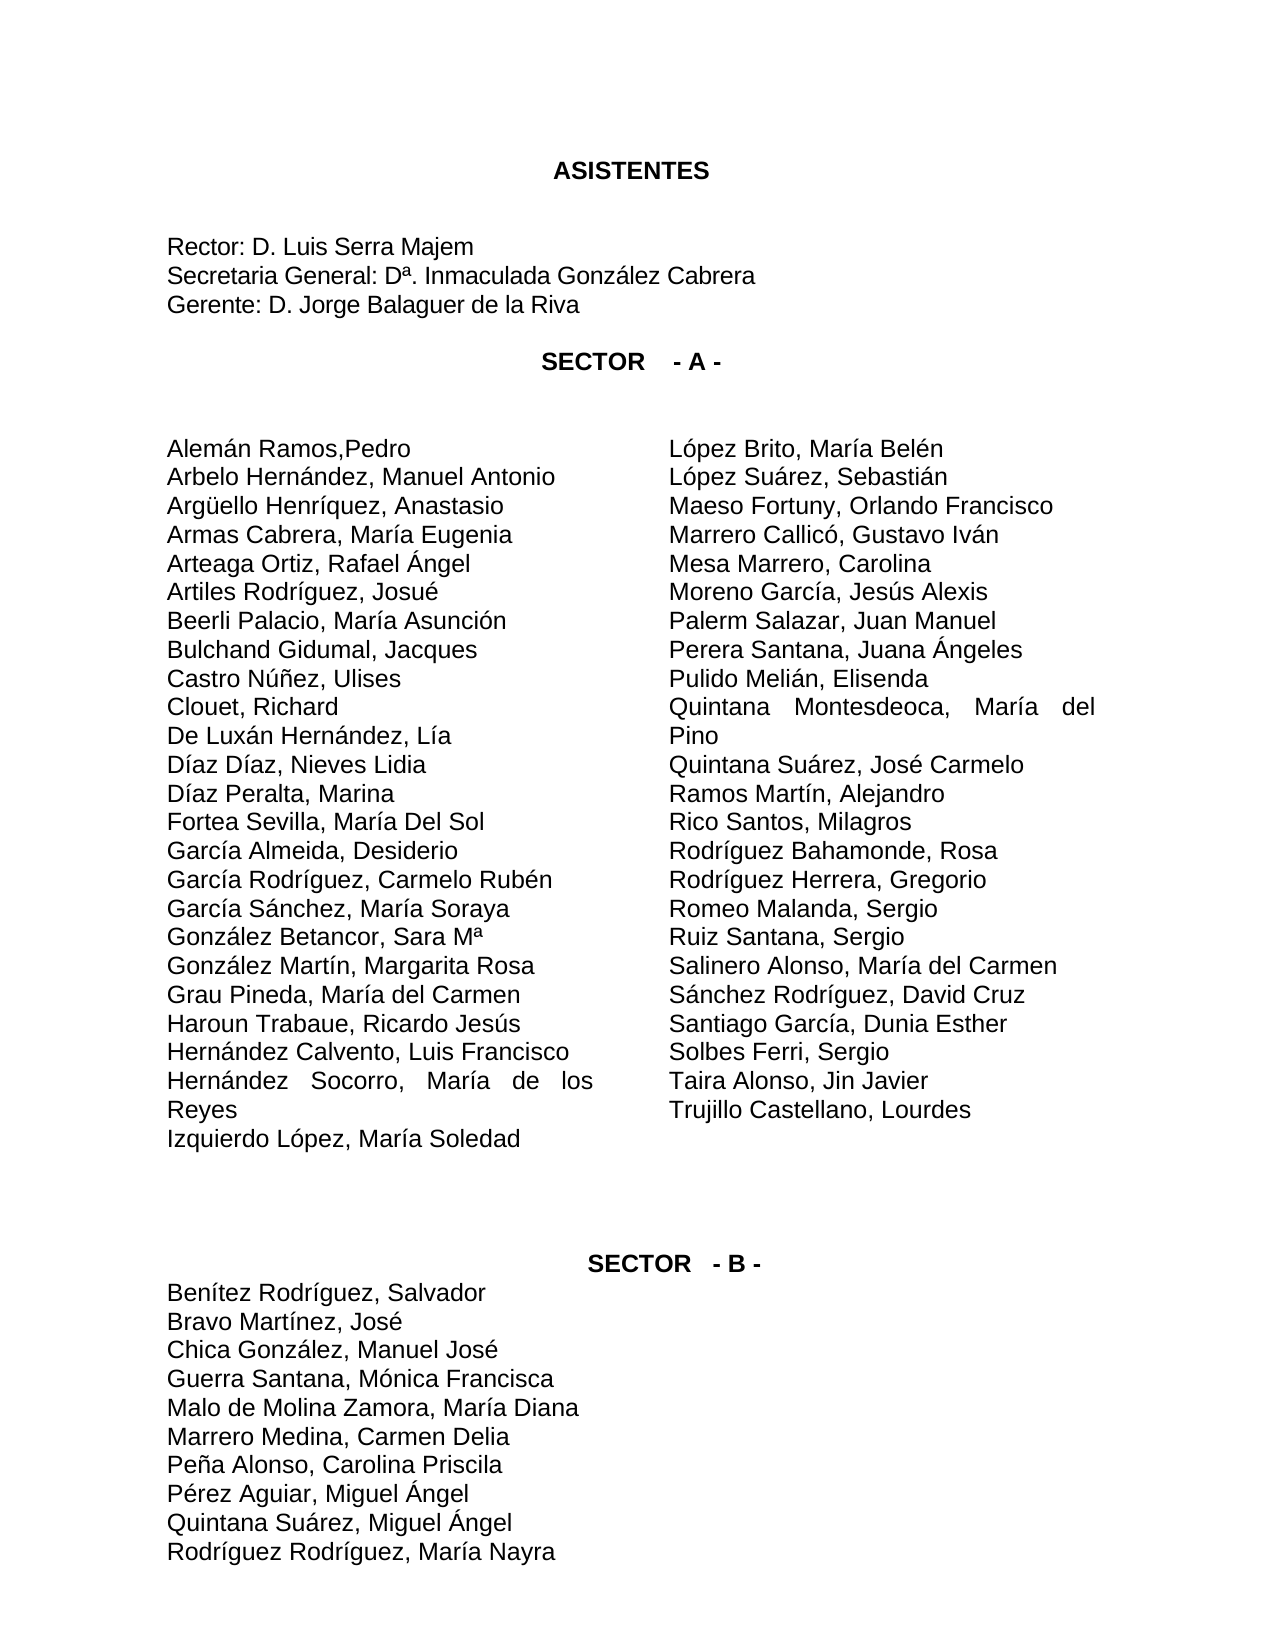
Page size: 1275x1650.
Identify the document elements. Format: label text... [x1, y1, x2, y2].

text Díaz Peralta, Marina [167, 779, 594, 807]
text Salinero Alonso, María del Carmen [669, 951, 1096, 980]
text Secretaria General: Dª. Inmaculada González Cabrera [167, 261, 1096, 290]
text Marrero Medina, Carmen Delia [167, 1422, 777, 1450]
text De Luxán Hernández, Lía [167, 721, 594, 750]
text Quintana Montesdeoca, María del Pino [669, 692, 1096, 750]
text Marrero Callicó, Gustavo Iván [669, 520, 1096, 549]
text Arbelo Hernández, Manuel Antonio [167, 462, 594, 491]
text Romeo Malanda, Sergio [669, 894, 1096, 922]
text ASISTENTES [167, 156, 1096, 185]
text García Sánchez, María Soraya [167, 894, 594, 922]
text Santiago García, Dunia Esther [669, 1009, 1096, 1037]
text Hernández Socorro, María de los Reyes [167, 1066, 594, 1124]
text SECTOR - A - [167, 347, 1096, 376]
text Rector: D. Luis Serra Majem [167, 232, 1096, 261]
text Bravo Martínez, José [167, 1307, 777, 1335]
text López Suárez, Sebastián [669, 462, 1096, 491]
text Artiles Rodríguez, Josué [167, 577, 594, 606]
text Moreno García, Jesús Alexis [669, 577, 1096, 606]
text Hernández Calvento, Luis Francisco [167, 1037, 594, 1066]
text Ramos Martín, Alejandro [669, 779, 1096, 807]
text Pulido Melián, Elisenda [669, 664, 1096, 692]
text Solbes Ferri, Sergio [669, 1037, 1096, 1066]
text Alemán Ramos,Pedro [167, 434, 594, 462]
text Rodríguez Herrera, Gregorio [669, 865, 1096, 894]
text García Almeida, Desiderio [167, 836, 594, 865]
text Quintana Suárez, José Carmelo [669, 750, 1096, 779]
text Fortea Sevilla, María Del Sol [167, 807, 594, 836]
text Beerli Palacio, María Asunción [167, 606, 594, 635]
text Peña Alonso, Carolina Priscila [167, 1450, 777, 1479]
text Ruiz Santana, Sergio [669, 922, 1096, 951]
text García Rodríguez, Carmelo Rubén [167, 865, 594, 894]
text Bulchand Gidumal, Jacques [167, 635, 594, 664]
text Trujillo Castellano, Lourdes [669, 1095, 1096, 1124]
text Chica González, Manuel José [167, 1335, 777, 1364]
text Haroun Trabaue, Ricardo Jesús [167, 1009, 594, 1037]
text Clouet, Richard [167, 692, 594, 721]
text Pérez Aguiar, Miguel Ángel [167, 1479, 777, 1508]
text Palerm Salazar, Juan Manuel [669, 606, 1096, 635]
text Perera Santana, Juana Ángeles [669, 635, 1096, 664]
text SECTOR - B - [571, 1249, 777, 1278]
text Grau Pineda, María del Carmen [167, 980, 594, 1009]
text Rico Santos, Milagros [669, 807, 1096, 836]
text Arteaga Ortiz, Rafael Ángel [167, 549, 594, 577]
text Mesa Marrero, Carolina [669, 549, 1096, 577]
text Benítez Rodríguez, Salvador [167, 1278, 777, 1307]
text Armas Cabrera, María Eugenia [167, 520, 594, 549]
text González Betancor, Sara Mª [167, 922, 594, 951]
text Malo de Molina Zamora, María Diana [167, 1393, 777, 1422]
text López Brito, María Belén [669, 434, 1096, 462]
text Díaz Díaz, Nieves Lidia [167, 750, 594, 779]
text Rodríguez Bahamonde, Rosa [669, 836, 1096, 865]
text Izquierdo López, María Soledad [167, 1124, 594, 1152]
text Castro Núñez, Ulises [167, 664, 594, 692]
text Maeso Fortuny, Orlando Francisco [669, 491, 1096, 520]
text Taira Alonso, Jin Javier [669, 1066, 1096, 1095]
text González Martín, Margarita Rosa [167, 951, 594, 980]
text Guerra Santana, Mónica Francisca [167, 1364, 777, 1393]
text Argüello Henríquez, Anastasio [167, 491, 594, 520]
text Sánchez Rodríguez, David Cruz [669, 980, 1096, 1009]
text Rodríguez Rodríguez, María Nayra [167, 1537, 777, 1565]
text Quintana Suárez, Miguel Ángel [167, 1508, 777, 1537]
text Gerente: D. Jorge Balaguer de la Riva [167, 290, 1096, 319]
